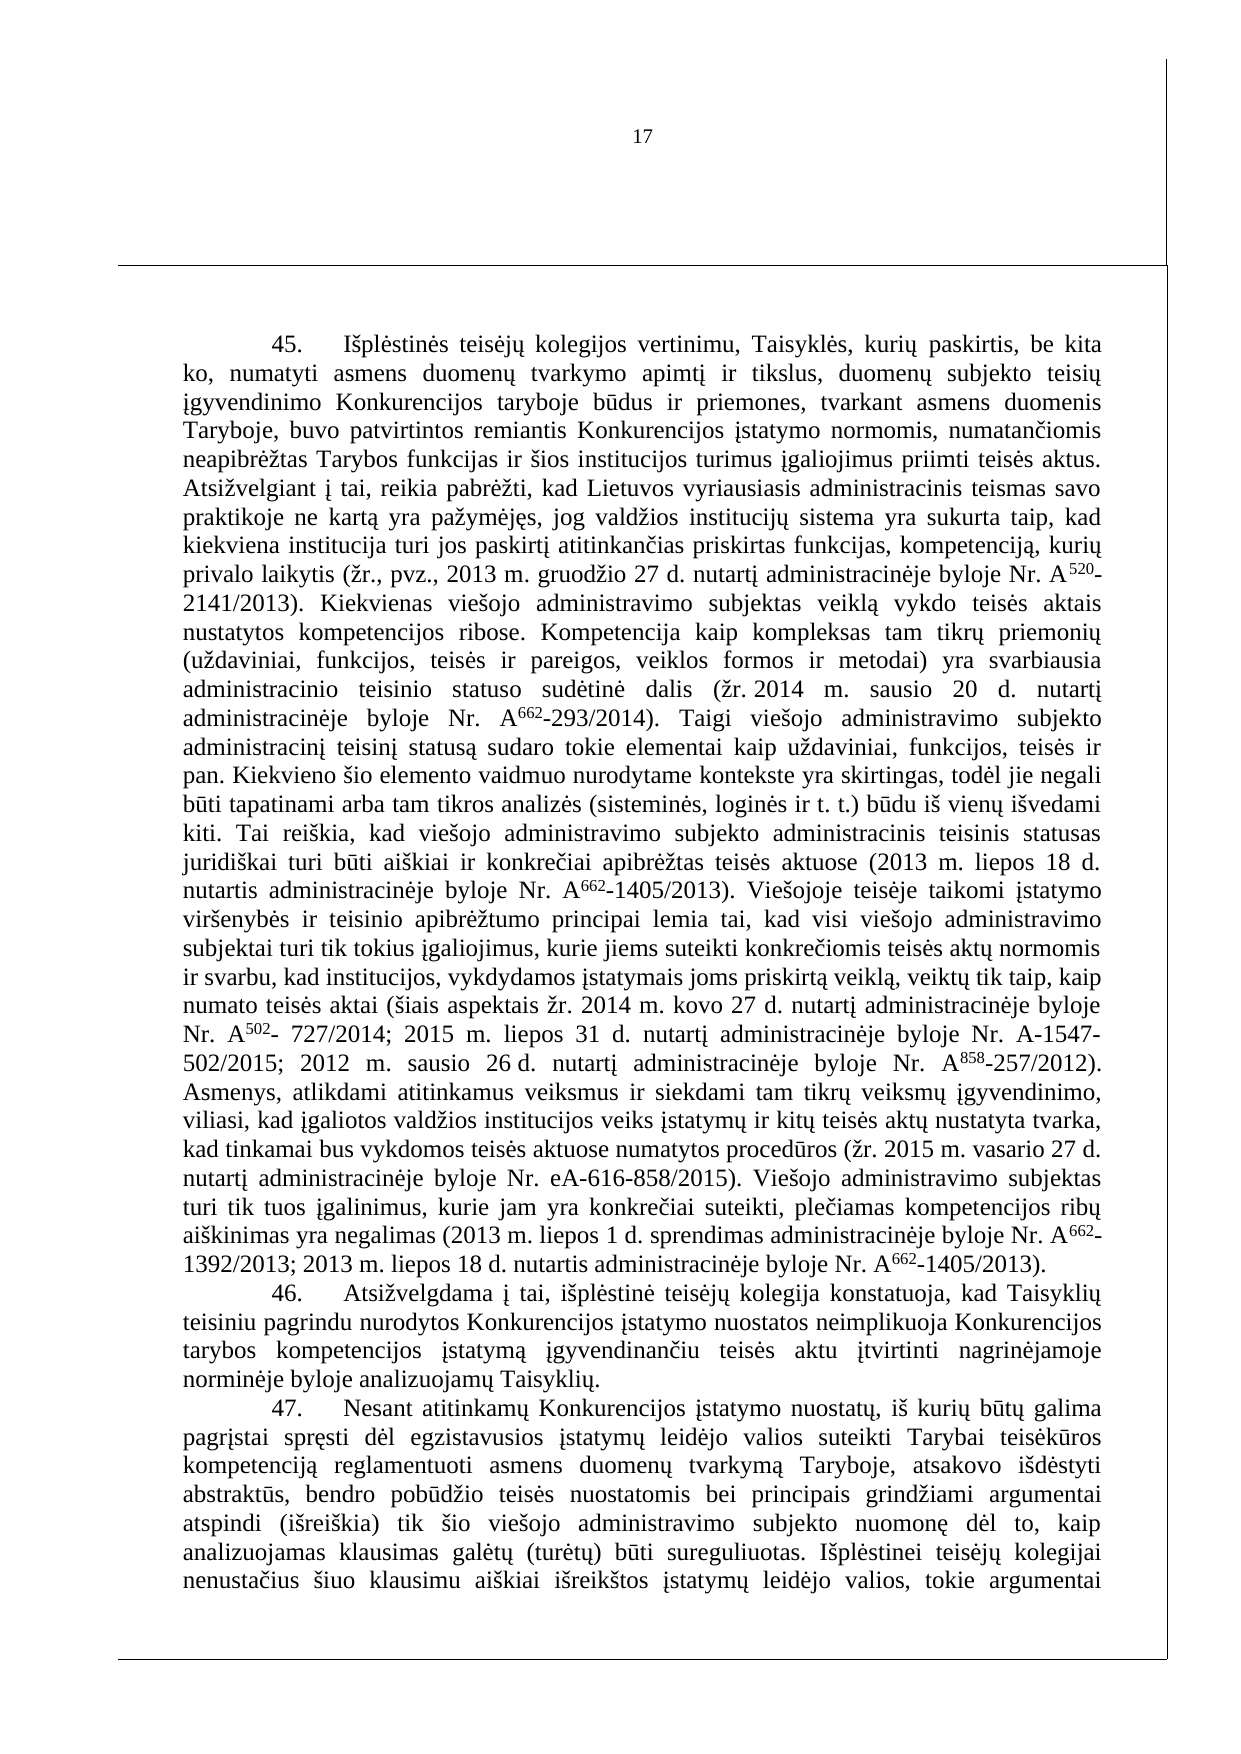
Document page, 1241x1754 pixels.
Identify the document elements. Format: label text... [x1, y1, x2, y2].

text 47. Nesant atitinkamų Konkurencijos įstatymo nuostatų, iš kurių būtų galima pagrįstai spręsti dėl egzistavusios įstatymų leidėjo valios suteikti Tarybai teisėkūros kompetenciją reglamentuoti asmens duomenų tvarkymą Taryboje, atsakovo išdėstyti abstraktūs, bendro pobūdžio teisės nuostatomis bei principais grindžiami argumentai atspindi (išreiškia) tik šio viešojo administravimo subjekto nuomonę dėl to, kaip analizuojamas klausimas galėtų (turėtų) būti sureguliuotas. Išplėstinei teisėjų kolegijai nenustačius šiuo klausimu aiškiai išreikštos įstatymų leidėjo valios, tokie argumentai [118, 1393, 1167, 1659]
text 45. Išplėstinės teisėjų kolegijos vertinimu, Taisyklės, kurių paskirtis, be kita ko, numatyti asmens duomenų tvarkymo apimtį ir tikslus, duomenų subjekto teisių įgyvendinimo Konkurencijos taryboje būdus ir priemones, tvarkant asmens duomenis Taryboje, buvo patvirtintos remiantis Konkurencijos įstatymo normomis, numatančiomis neapibrėžtas Tarybos funkcijas ir šios institucijos turimus įgaliojimus priimti teisės aktus. Atsižvelgiant į tai, reikia pabrėžti, kad Lietuvos vyriausiasis administracinis teismas savo praktikoje ne kartą yra pažymėjęs, jog valdžios institucijų sistema yra sukurta taip, kad kiekviena institucija turi jos paskirtį atitinkančias priskirtas funkcijas, kompetenciją, kurių privalo laikytis (žr., pvz., 2013 m. gruodžio 27 d. nutartį administracinėje byloje Nr. A520-2141/2013). Kiekvienas viešojo administravimo subjektas veiklą vykdo teisės aktais nustatytos kompetencijos ribose. Kompetencija kaip kompleksas tam tikrų priemonių (uždaviniai, funkcijos, teisės ir pareigos, veiklos formos ir metodai) yra svarbiausia administracinio teisinio statuso sudėtinė dalis (žr. 2014 m. sausio 20 d. nutartį administracinėje byloje Nr. A662-293/2014). Taigi viešojo administravimo subjekto administracinį teisinį statusą sudaro tokie elementai kaip uždaviniai, funkcijos, teisės ir pan. Kiekvieno šio elemento vaidmuo nurodytame kontekste yra skirtingas, todėl jie negali būti tapatinami arba tam tikros analizės (sisteminės, loginės ir t. t.) būdu iš vienų išvedami kiti. Tai reiškia, kad viešojo administravimo subjekto administracinis teisinis statusas juridiškai turi būti aiškiai ir konkrečiai apibrėžtas teisės aktuose (2013 m. liepos 18 d. nutartis administracinėje byloje Nr. A662-1405/2013). Viešojoje teisėje taikomi įstatymo viršenybės ir teisinio apibrėžtumo principai lemia tai, kad visi viešojo administravimo subjektai turi tik tokius įgaliojimus, kurie jiems suteikti konkrečiomis teisės aktų normomis ir svarbu, kad institucijos, vykdydamos įstatymais joms priskirtą veiklą, veiktų tik taip, kaip numato teisės aktai (šiais aspektais žr. 2014 m. kovo 27 d. nutartį administracinėje byloje Nr. A502- 727/2014; 2015 m. liepos 31 d. nutartį administracinėje byloje Nr. A-1547-502/2015; 2012 m. sausio 26 d. nutartį administracinėje byloje Nr. A858-257/2012). Asmenys, atlikdami atitinkamus veiksmus ir siekdami tam tikrų veiksmų įgyvendinimo, viliasi, kad įgaliotos valdžios institucijos veiks įstatymų ir kitų teisės aktų nustatyta tvarka, kad tinkamai bus vykdomos teisės aktuose numatytos procedūros (žr. 2015 m. vasario 27 d. nutartį administracinėje byloje Nr. eA-616-858/2015). Viešojo administravimo subjektas turi tik tuos įgalinimus, kurie jam yra konkrečiai suteikti, plečiamas kompetencijos ribų aiškinimas yra negalimas (2013 m. liepos 1 d. sprendimas administracinėje byloje Nr. A662- 1392/2013; 2013 m. liepos 18 d. nutartis administracinėje byloje Nr. A662-1405/2013). [118, 265, 1167, 1278]
text 46. Atsižvelgdama į tai, išplėstinė teisėjų kolegija konstatuoja, kad Taisyklių teisiniu pagrindu nurodytos Konkurencijos įstatymo nuostatos neimplikuoja Konkurencijos tarybos kompetencijos įstatymą įgyvendinančiu teisės aktu įtvirtinti nagrinėjamoje norminėje byloje analizuojamų Taisyklių. [118, 1278, 1167, 1393]
